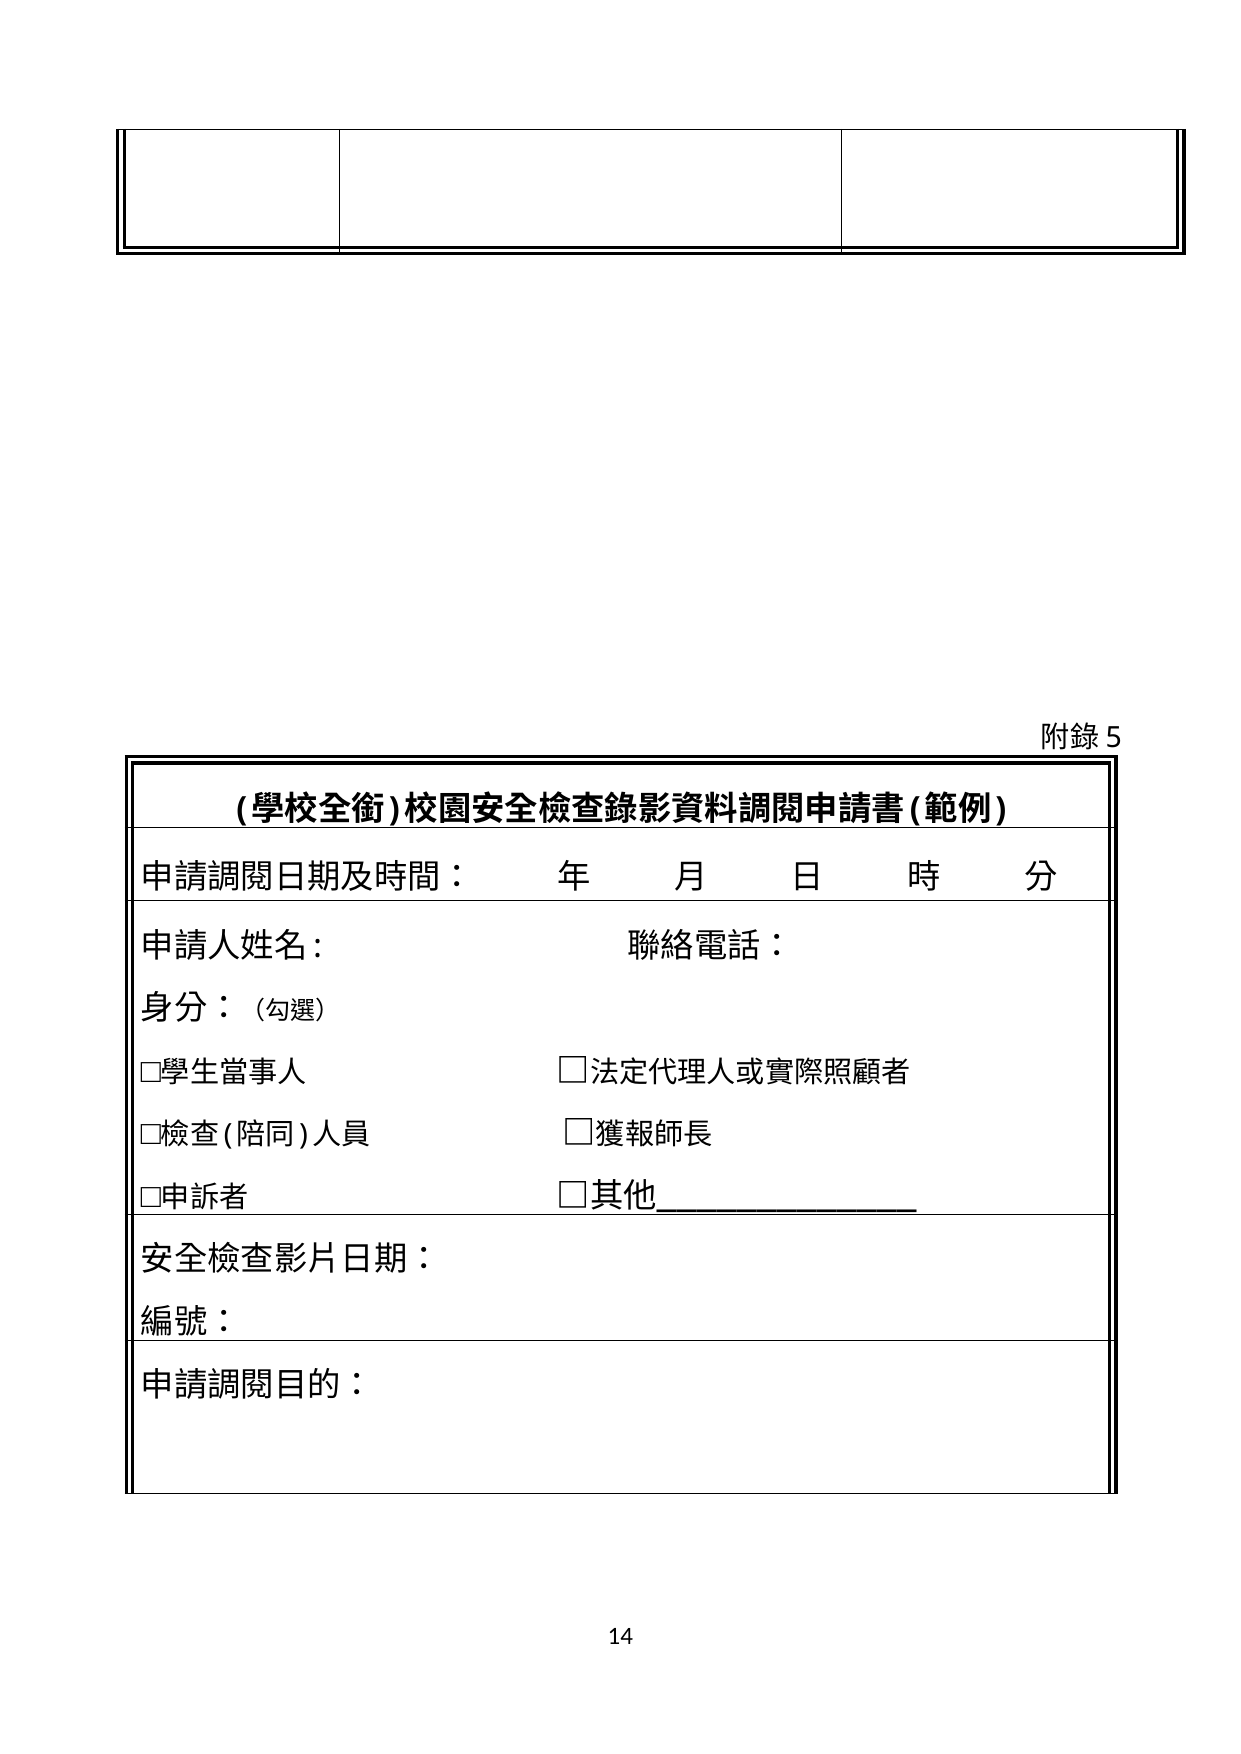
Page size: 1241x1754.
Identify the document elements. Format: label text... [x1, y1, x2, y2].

table_header (學校全銜)校園安全檢查錄影資料調閱申請書(範例) [129, 758, 1113, 827]
table_cell [340, 130, 841, 246]
table_cell [126, 130, 339, 246]
table_cell 安全檢查影片日期： 編號： [134, 1215, 1108, 1339]
table_cell 申請人姓名: 聯絡電話： 身分：（勾選） □學生當事人 □法定代理人或實際照顧者 □檢查(陪同)人員 □獲報師長 □申訴者 □其他_____________ [134, 901, 1108, 1213]
table_cell 申請調閱目的： [134, 1341, 1108, 1493]
table_cell [842, 130, 1176, 246]
text 附錄5 [118, 693, 1122, 755]
table_cell 申請調閱日期及時間： 年 月 日 時 分 [134, 828, 1108, 900]
